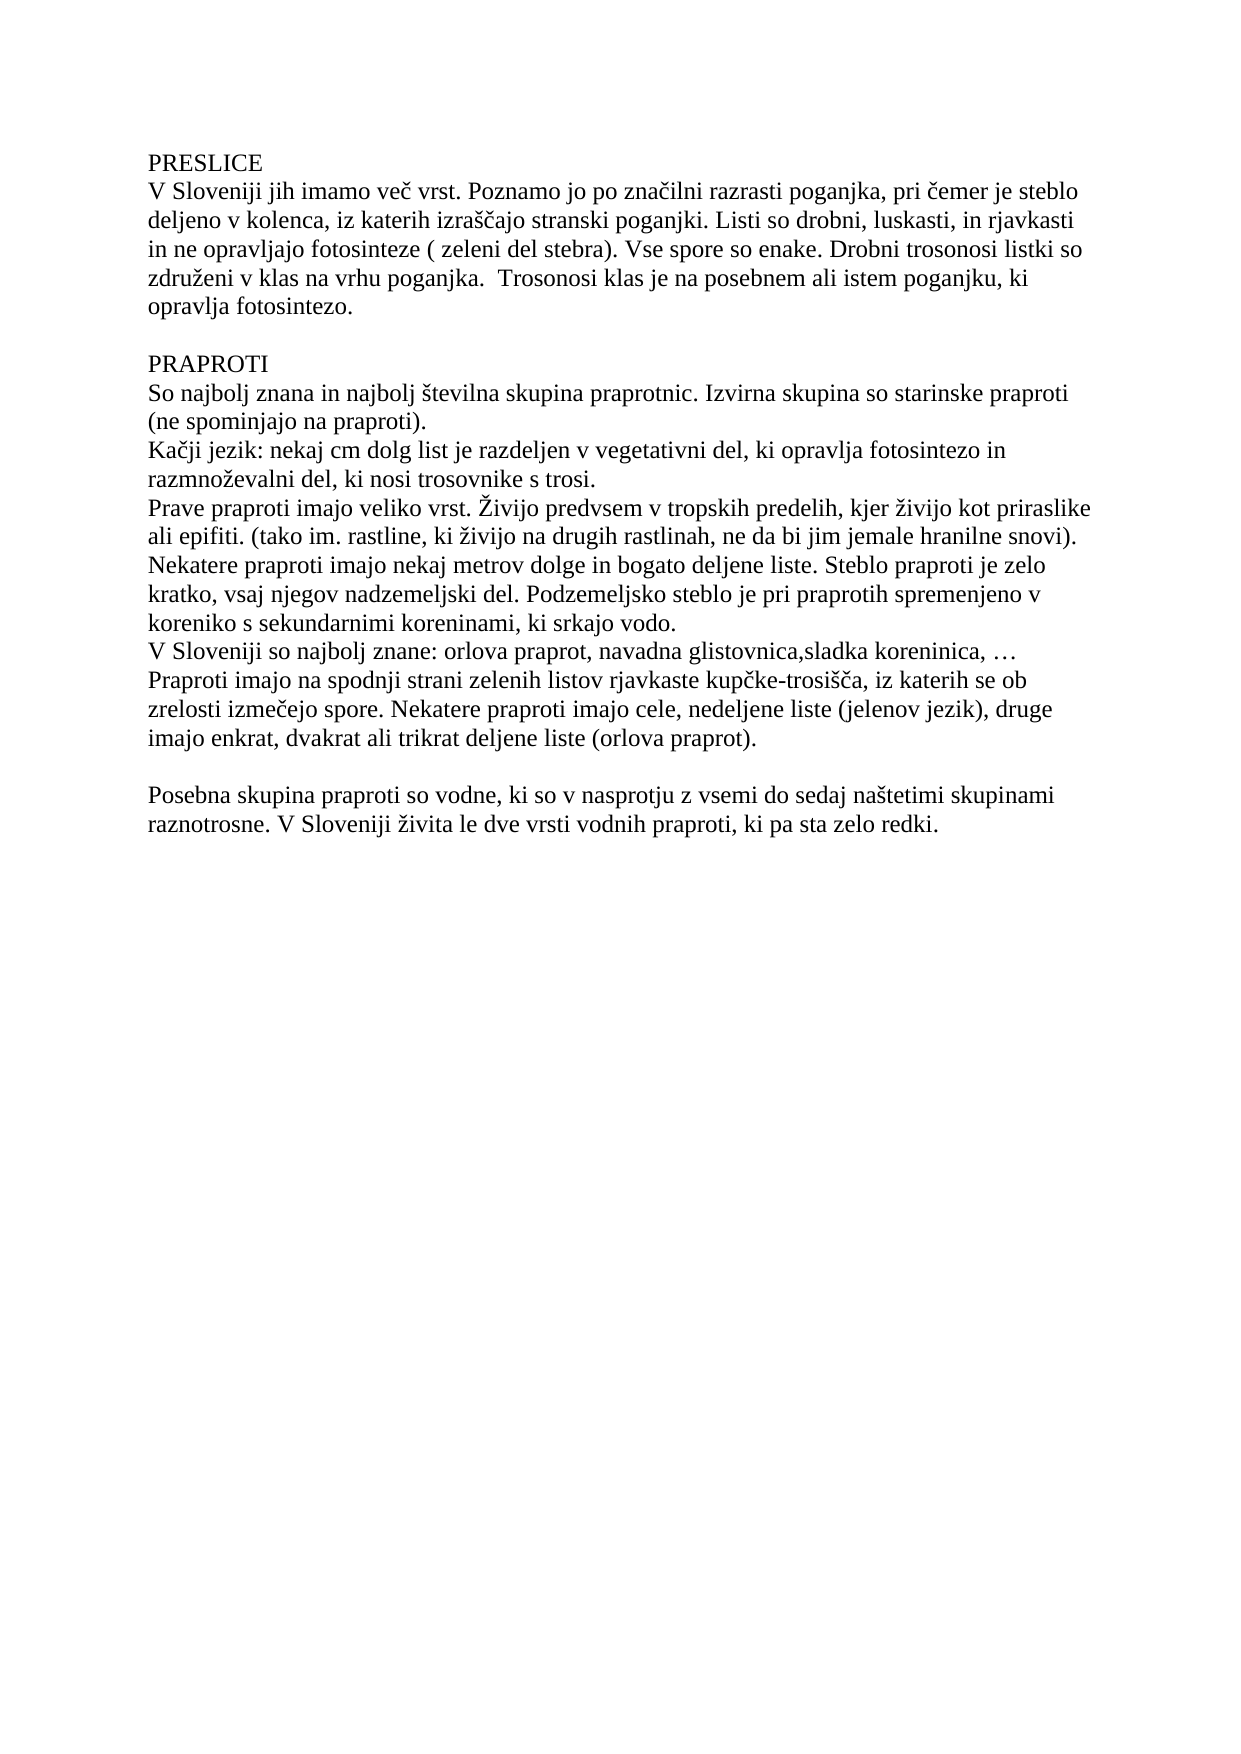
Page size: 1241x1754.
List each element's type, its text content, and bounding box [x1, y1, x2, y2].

text Prave praproti imajo veliko vrst. Živijo predvsem v tropskih predelih, kjer živijo kot priraslike ali epifiti. (tako im. rastline, ki živijo na drugih rastlinah, ne da bi jim jemale hranilne snovi). [148, 493, 1093, 550]
text Praproti imajo na spodnji strani zelenih listov rjavkaste kupčke-trosišča, iz katerih se ob zrelosti izmečejo spore. Nekatere praproti imajo cele, nedeljene liste (jelenov jezik), druge imajo enkrat, dvakrat ali trikrat deljene liste (orlova praprot). [148, 665, 1093, 751]
text PRESLICE [148, 148, 1093, 176]
text Nekatere praproti imajo nekaj metrov dolge in bogato deljene liste. Steblo praproti je zelo kratko, vsaj njegov nadzemeljski del. Podzemeljsko steblo je pri praprotih spremenjeno v koreniko s sekundarnimi koreninami, ki srkajo vodo. [148, 550, 1093, 636]
text PRAPROTI [148, 349, 1093, 378]
text V Sloveniji so najbolj znane: orlova praprot, navadna glistovnica,sladka koreninica, … [148, 636, 1093, 665]
text V Sloveniji jih imamo več vrst. Poznamo jo po značilni razrasti poganjka, pri čemer je steblo deljeno v kolenca, iz katerih izraščajo stranski poganjki. Listi so drobni, luskasti, in rjavkasti in ne opravljajo fotosinteze ( zeleni del stebra). Vse spore so enake. Drobni trosonosi listki so združeni v klas na vrhu poganjka. Trosonosi klas je na posebnem ali istem poganjku, ki opravlja fotosintezo. [148, 176, 1093, 320]
text Posebna skupina praproti so vodne, ki so v nasprotju z vsemi do sedaj naštetimi skupinami raznotrosne. V Sloveniji živita le dve vrsti vodnih praproti, ki pa sta zelo redki. [148, 780, 1093, 838]
text Kačji jezik: nekaj cm dolg list je razdeljen v vegetativni del, ki opravlja fotosintezo in razmnoževalni del, ki nosi trosovnike s trosi. [148, 435, 1093, 493]
text So najbolj znana in najbolj številna skupina praprotnic. Izvirna skupina so starinske praproti (ne spominjajo na praproti). [148, 378, 1093, 435]
